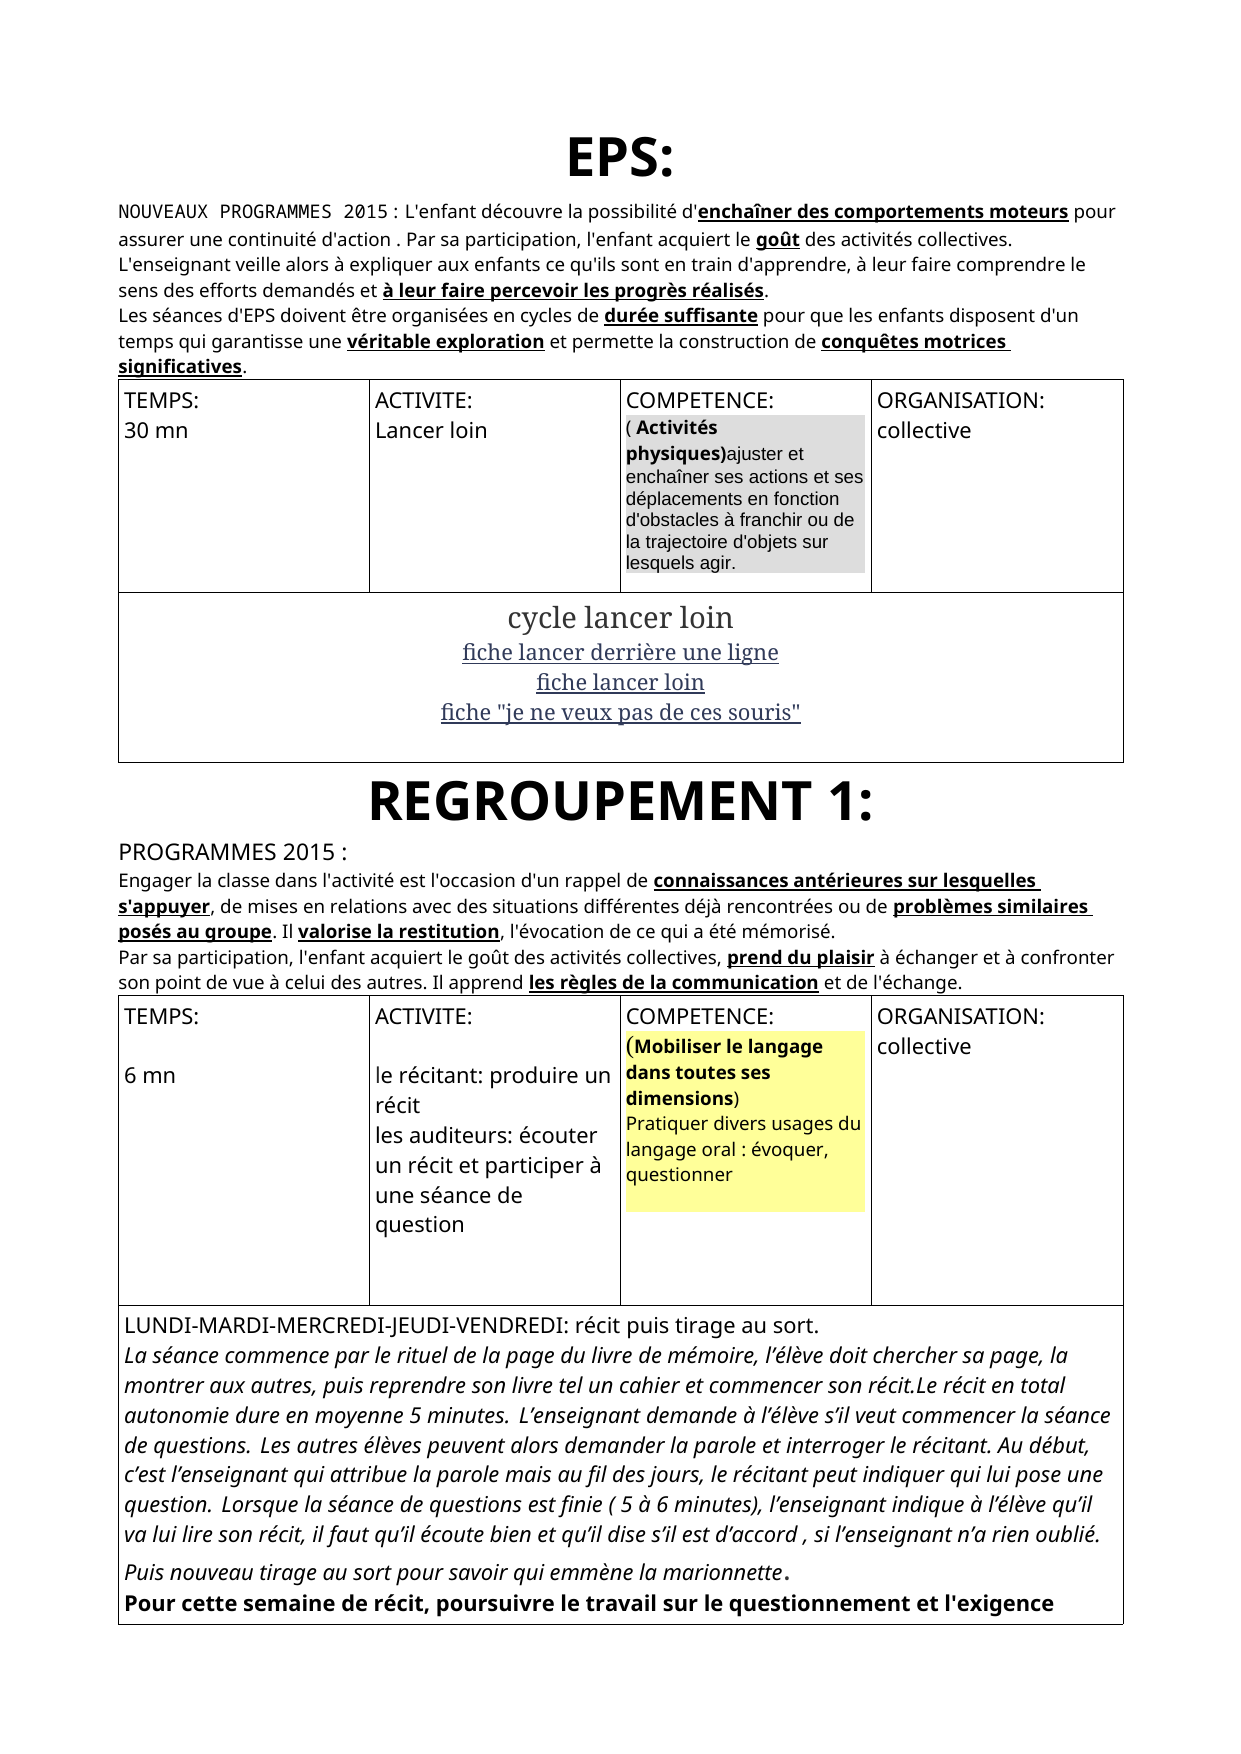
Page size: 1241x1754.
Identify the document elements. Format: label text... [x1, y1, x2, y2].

text REGROUPEMENT 1: [118, 763, 1122, 836]
table_header COMPETENCE: ( Activités physiques)ajuster et enchaîner ses actions et ses déplacements en fonction d'obstacles à franchir ou de la trajectoire d'objets sur lesquels agir. [621, 380, 871, 592]
text EPS: [118, 118, 1122, 192]
table_header ORGANISATION: collective [872, 380, 1123, 592]
table_header TEMPS: 30 mn [119, 380, 369, 592]
table_header ORGANISATION: collective [872, 996, 1123, 1304]
table_header TEMPS: 6 mn [119, 996, 369, 1304]
text PROGRAMMES 2015 : [118, 836, 1122, 867]
text Les séances d'EPS doivent être organisées en cycles de durée suffisante pour que les enfants disposent d'un temps qui garantisse une véritable exploration et permette la construction de conquêtes motrices significatives. [118, 302, 1122, 379]
table_header ACTIVITE: le récitant: produire un récit les auditeurs: écouter un récit et participer à une séance de question [370, 996, 620, 1304]
text NOUVEAUX PROGRAMMES 2015 : L'enfant découvre la possibilité d'enchaîner des comportements moteurs pour assurer une continuité d'action . Par sa participation, l'enfant acquiert le goût des activités collectives. L'enseignant veille alors à expliquer aux enfants ce qu'ils sont en train d'apprendre, à leur faire comprendre le sens des efforts demandés et à leur faire percevoir les progrès réalisés. [118, 192, 1122, 302]
table_header ACTIVITE: Lancer loin [370, 380, 620, 592]
table_header cycle lancer loin fiche lancer derrière une ligne fiche lancer loin fiche "je ne veux pas de ces souris" [119, 593, 1123, 762]
text Engager la classe dans l'activité est l'occasion d'un rappel de connaissances antérieures sur lesquelles s'appuyer, de mises en relations avec des situations différentes déjà rencontrées ou de problèmes similaires posés au groupe. Il valorise la restitution, l'évocation de ce qui a été mémorisé. [118, 867, 1122, 944]
table_header COMPETENCE: (Mobiliser le langage dans toutes ses dimensions) Pratiquer divers usages du langage oral : évoquer, questionner [621, 996, 871, 1304]
table_header LUNDI-MARDI-MERCREDI-JEUDI-VENDREDI: récit puis tirage au sort. La séance commence par le rituel de la page du livre de mémoire, l’élève doit chercher sa page, la montrer aux autres, puis reprendre son livre tel un cahier et commencer son récit.Le récit en total autonomie dure en moyenne 5 minutes. L’enseignant demande à l’élève s’il veut commencer la séance de questions. Les autres élèves peuvent alors demander la parole et interroger le récitant. Au début, c’est l’enseignant qui attribue la parole mais au fil des jours, le récitant peut indiquer qui lui pose une question. Lorsque la séance de questions est finie ( 5 à 6 minutes), l’enseignant indique à l’élève qu’il va lui lire son récit, il faut qu’il écoute bien et qu’il dise s’il est d’accord , si l’enseignant n’a rien oublié. Puis nouveau tirage au sort pour savoir qui emmène la marionnette. Pour cette semaine de récit, poursuivre le travail sur le questionnement et l'exigence [119, 1306, 1123, 1624]
text Par sa participation, l'enfant acquiert le goût des activités collectives, prend du plaisir à échanger et à confronter son point de vue à celui des autres. Il apprend les règles de la communication et de l'échange. [118, 944, 1122, 995]
